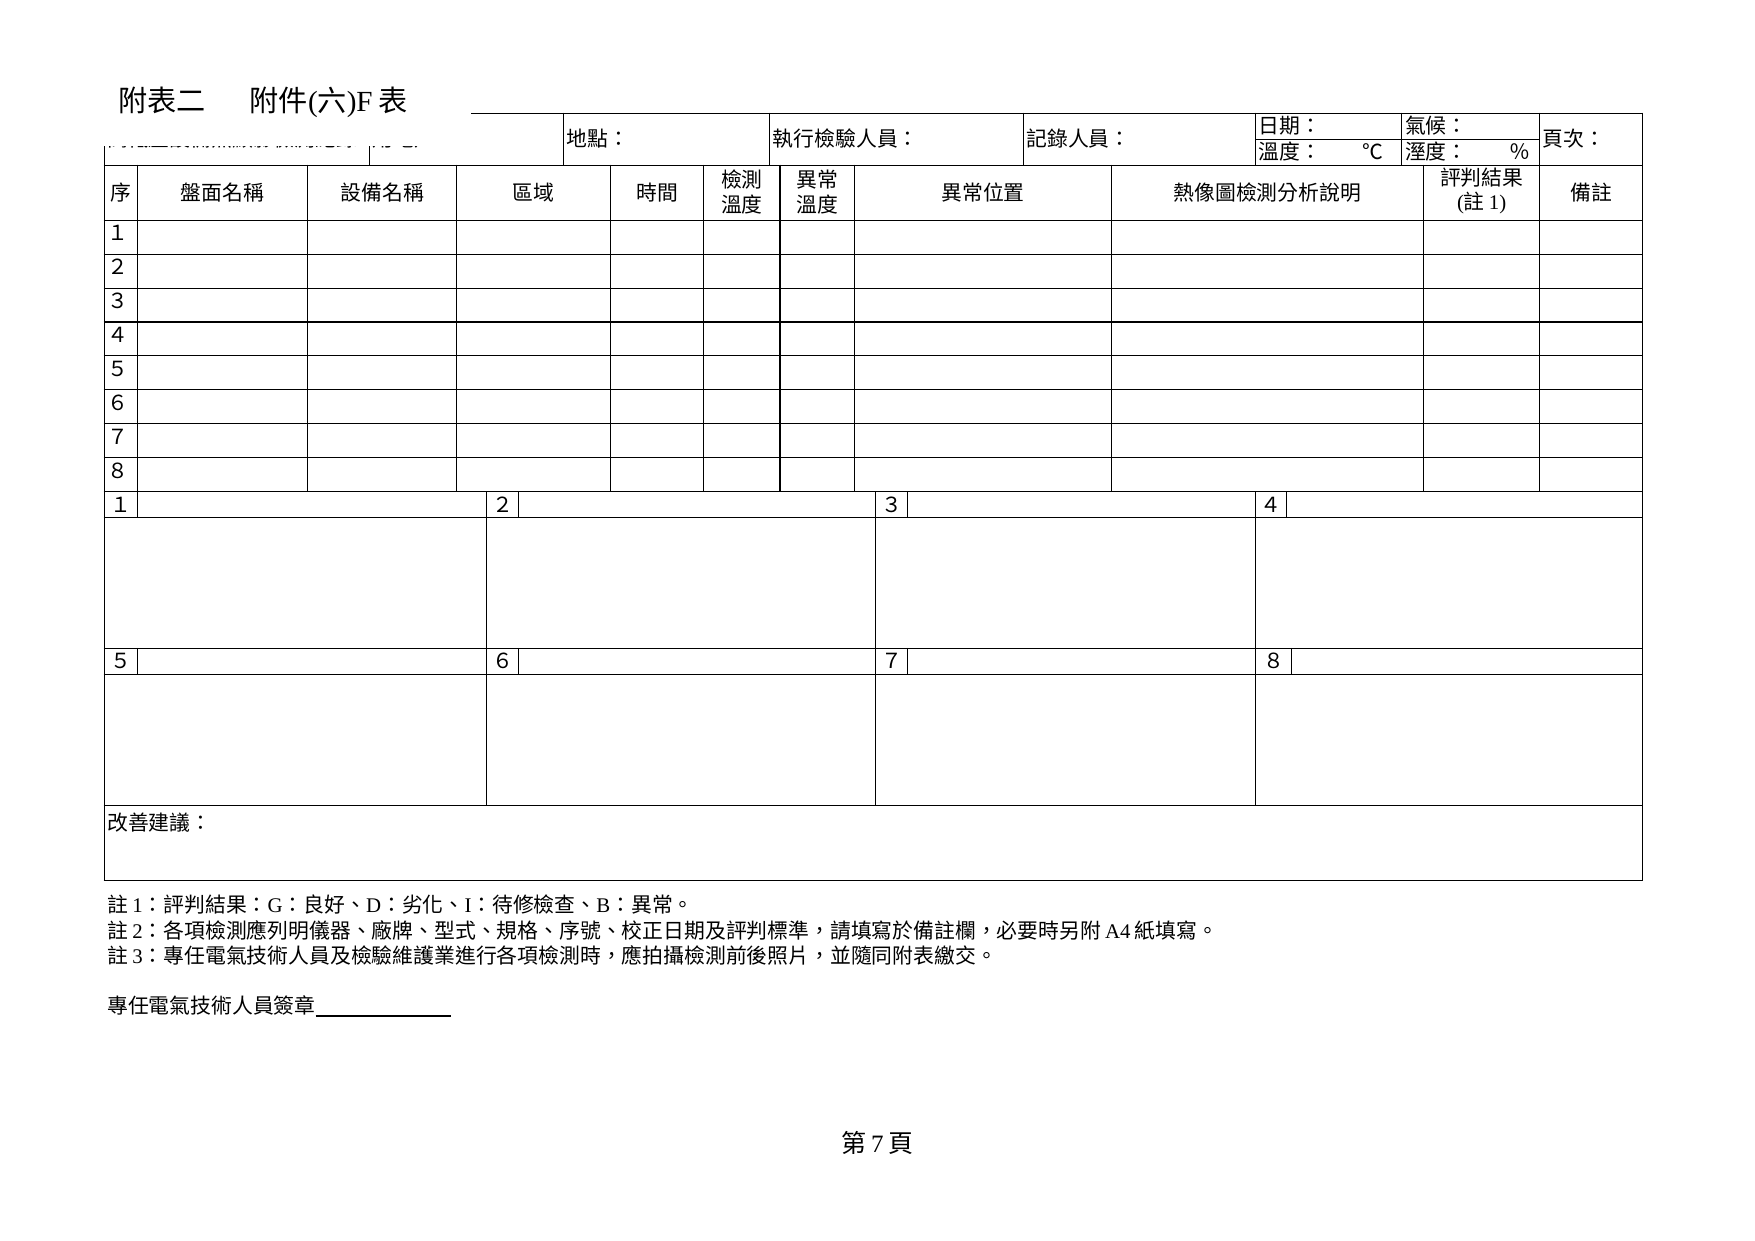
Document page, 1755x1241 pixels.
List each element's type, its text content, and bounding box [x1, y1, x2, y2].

table_cell [611, 458, 703, 491]
table_cell 備註 [1540, 166, 1642, 219]
table_cell [1540, 424, 1642, 457]
table_cell [1540, 390, 1642, 423]
table_cell [1424, 221, 1539, 253]
table_cell [308, 356, 456, 389]
table_cell [457, 356, 610, 389]
table_cell [611, 323, 703, 355]
table_cell 檢測 溫度 [704, 166, 779, 219]
table_cell [855, 458, 1111, 491]
table_cell [611, 424, 703, 457]
table_cell [457, 221, 610, 253]
table_cell [781, 458, 854, 491]
table_cell [457, 458, 610, 491]
table_cell [855, 323, 1111, 355]
table_cell [855, 424, 1111, 457]
table_cell [138, 221, 307, 253]
table_cell 盤面名稱 [138, 166, 307, 219]
table_cell [1112, 458, 1423, 491]
table_cell [138, 458, 307, 491]
table_cell [855, 390, 1111, 423]
table_cell [611, 390, 703, 423]
table_cell [781, 424, 854, 457]
table_cell ８ [1256, 649, 1291, 674]
table_cell ２ [105, 255, 137, 287]
table_cell 序 [105, 166, 137, 219]
table_cell 異常位置 [855, 166, 1111, 219]
table_cell [105, 518, 486, 648]
table_cell [1424, 255, 1539, 287]
table_cell ８ [105, 458, 137, 491]
table_cell [1287, 492, 1642, 517]
table_cell [138, 492, 486, 517]
table_cell [1112, 221, 1423, 253]
table_cell 熱像圖檢測分析說明 [1112, 166, 1423, 219]
table_cell [1540, 356, 1642, 389]
table_cell [855, 289, 1111, 321]
table_cell [1256, 675, 1642, 805]
table_cell ４ [105, 323, 137, 355]
table_cell [704, 458, 779, 491]
table_header 高低壓設備熱顯影檢測紀錄 [103, 70, 471, 164]
table_cell [487, 675, 875, 805]
table_cell [308, 323, 456, 355]
table_cell [1112, 390, 1423, 423]
table_cell [1424, 356, 1539, 389]
table_cell [781, 289, 854, 321]
table_cell [487, 518, 875, 648]
table_cell [457, 390, 610, 423]
table_cell [138, 356, 307, 389]
table_cell [1540, 221, 1642, 253]
table_cell [1256, 518, 1642, 648]
table_cell [1424, 424, 1539, 457]
table_cell [611, 289, 703, 321]
table_cell [1112, 255, 1423, 287]
table_cell ７ [876, 649, 907, 674]
table_cell 註1：評判結果：G：良好、D：劣化、I：待修檢查、B：異常。 註2：各項檢測應列明儀器、廠牌、型式、規格、序號、校正日期及評判標準，請填寫於備註欄，必要時另附A4紙填寫。 註3：專任電氣技術人員及檢驗維護業進行各項檢測時，應拍攝檢測前後照片，並隨同附表繳交。 專任電氣技術人員簽章 [104, 881, 1643, 1018]
table_cell [138, 424, 307, 457]
table_cell [781, 323, 854, 355]
table_cell ５ [105, 356, 137, 389]
table_cell [138, 323, 307, 355]
table_header 記錄人員： [1024, 114, 1255, 164]
table_cell [855, 356, 1111, 389]
table_cell [855, 221, 1111, 253]
table_cell [704, 424, 779, 457]
table_cell [105, 675, 486, 805]
table_cell [1424, 390, 1539, 423]
table_cell [138, 649, 486, 674]
table_cell [1112, 289, 1423, 321]
table_cell [781, 255, 854, 287]
table_cell [457, 255, 610, 287]
table_cell ４ [1256, 492, 1286, 517]
table_cell ６ [105, 390, 137, 423]
table_cell [308, 458, 456, 491]
table_cell 區域 [457, 166, 610, 219]
table_header 氣候： [1402, 114, 1539, 138]
table_cell [876, 518, 1255, 648]
table_cell [138, 255, 307, 287]
table_cell [457, 289, 610, 321]
table_cell [1112, 356, 1423, 389]
table_cell [1424, 323, 1539, 355]
table_cell ７ [105, 424, 137, 457]
table_cell [1424, 289, 1539, 321]
table_cell 溫度： ℃ [1256, 140, 1401, 164]
table_cell [781, 356, 854, 389]
table_cell [308, 221, 456, 253]
table_cell 異常 溫度 [781, 166, 854, 219]
table_cell 改善建議： [105, 806, 1642, 880]
table_cell [519, 492, 875, 517]
table_header 地點： [564, 114, 769, 164]
table_cell [908, 649, 1255, 674]
table_cell [457, 323, 610, 355]
table_cell １ [105, 492, 137, 517]
table_header 執行檢驗人員： [770, 114, 1023, 164]
table_header 用電戶： [370, 114, 563, 164]
table_header 日期： [1256, 114, 1401, 138]
table_cell [611, 255, 703, 287]
table_cell [457, 424, 610, 457]
table_cell [704, 323, 779, 355]
table_cell [781, 221, 854, 253]
table_cell [611, 221, 703, 253]
table_cell [138, 289, 307, 321]
table_cell １ [105, 221, 137, 253]
table_cell [704, 289, 779, 321]
table_cell [704, 221, 779, 253]
table_cell [308, 424, 456, 457]
table_cell [1540, 458, 1642, 491]
table_cell [611, 356, 703, 389]
table_cell [138, 390, 307, 423]
table_cell [308, 289, 456, 321]
table_cell ５ [105, 649, 137, 674]
table_cell [308, 255, 456, 287]
table_cell [308, 390, 456, 423]
table_cell [876, 675, 1255, 805]
table_cell [1540, 289, 1642, 321]
table_cell 設備名稱 [308, 166, 456, 219]
table_cell ３ [105, 289, 137, 321]
table_cell [855, 255, 1111, 287]
table_cell [1424, 458, 1539, 491]
table_cell [1292, 649, 1642, 674]
table_cell [1112, 424, 1423, 457]
table_cell [704, 356, 779, 389]
table_cell [519, 649, 875, 674]
table_cell 評判結果 (註1) [1424, 166, 1539, 219]
table_cell 時間 [611, 166, 703, 219]
table_cell [704, 255, 779, 287]
table_cell 溼度： ％ [1402, 140, 1539, 164]
table_cell ６ [487, 649, 518, 674]
table_header 頁次： [1540, 114, 1642, 164]
table_cell [1112, 323, 1423, 355]
table_cell [1540, 323, 1642, 355]
table_cell [1540, 255, 1642, 287]
table_cell [908, 492, 1255, 517]
table_cell ２ [487, 492, 518, 517]
table_cell [704, 390, 779, 423]
table_cell [781, 390, 854, 423]
table_cell ３ [876, 492, 907, 517]
